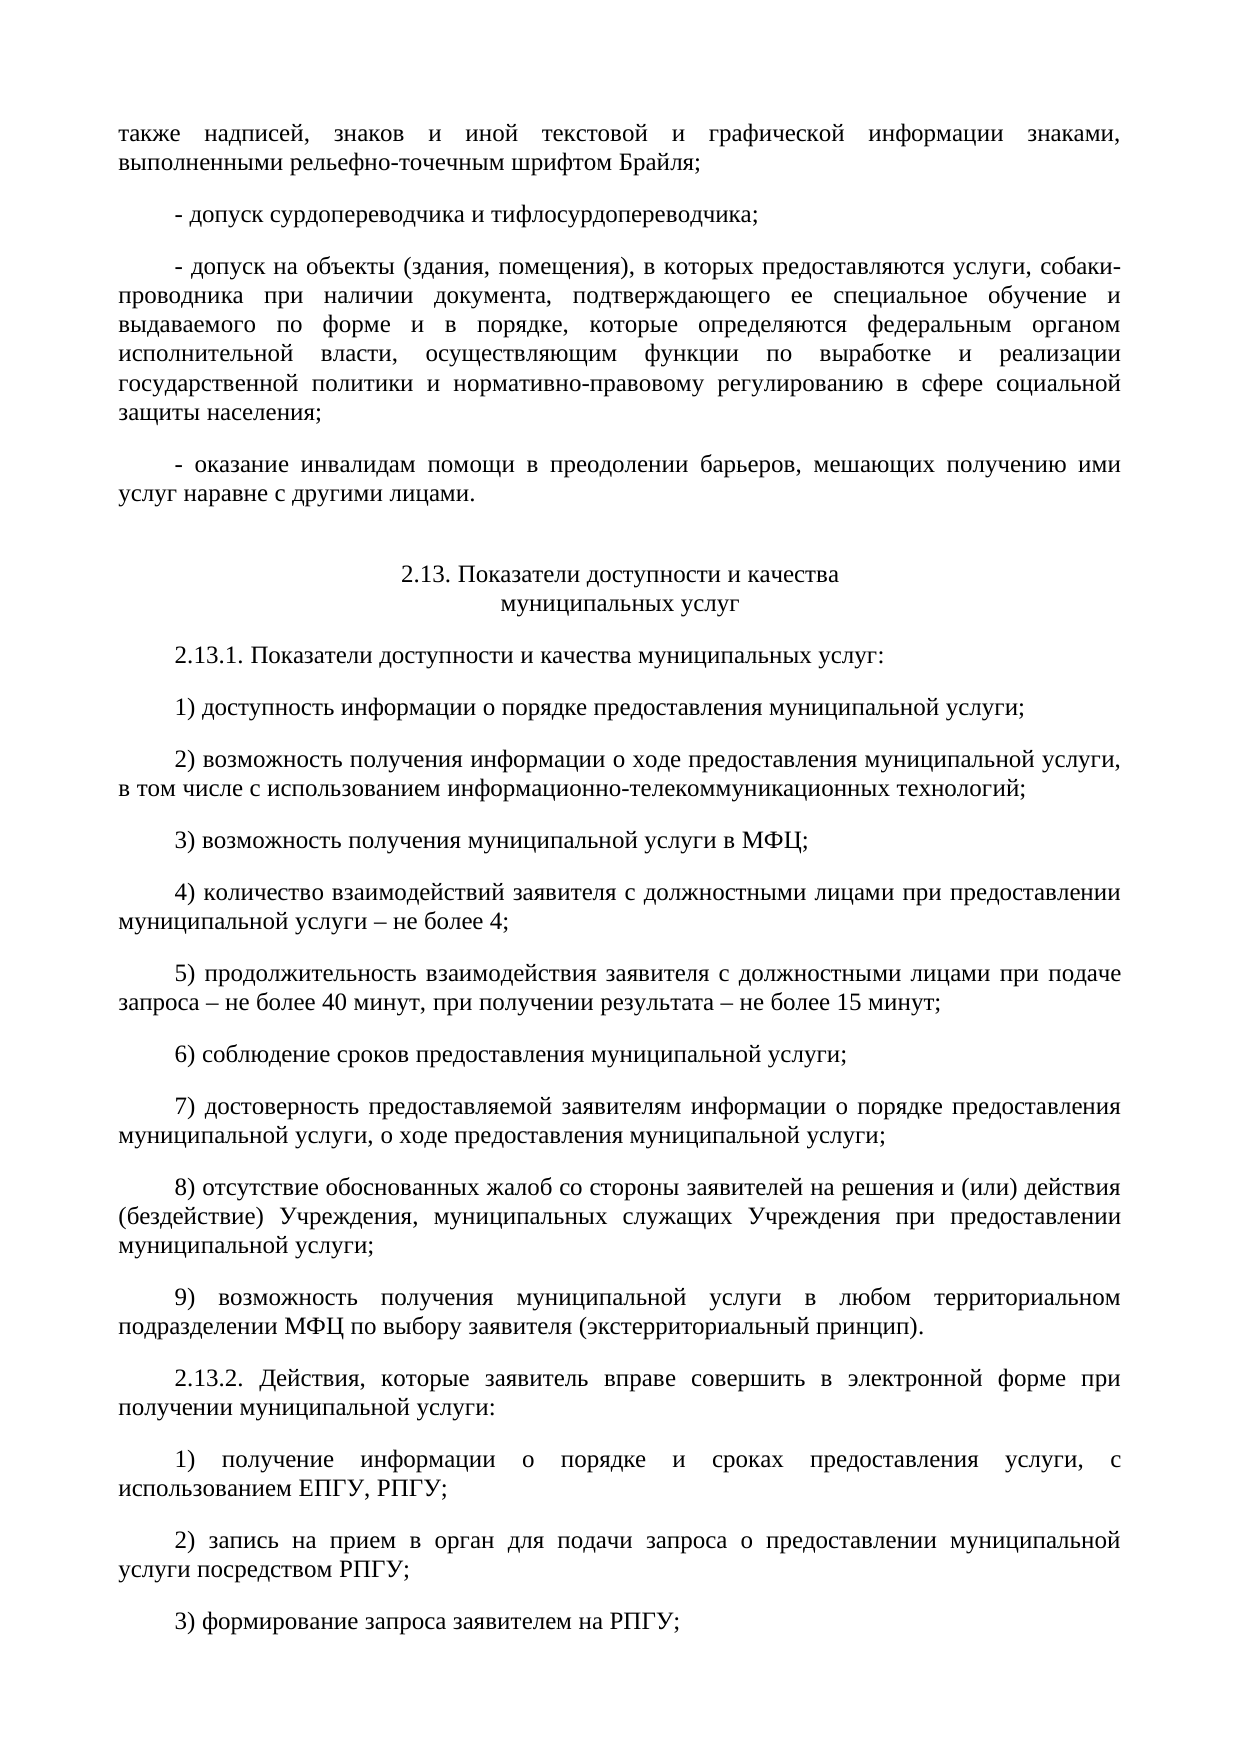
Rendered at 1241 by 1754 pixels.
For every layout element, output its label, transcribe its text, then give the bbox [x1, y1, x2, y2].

text 8) отсутствие обоснованных жалоб со стороны заявителей на решения и (или) действия (бездействие) Учреждения, муниципальных служащих Учреждения при предоставлении муниципальной услуги; [118, 1172, 1122, 1259]
text 6) соблюдение сроков предоставления муниципальной услуги; [118, 1039, 1122, 1068]
text - допуск на объекты (здания, помещения), в которых предоставляются услуги, собаки-проводника при наличии документа, подтверждающего ее специальное обучение и выдаваемого по форме и в порядке, которые определяются федеральным органом исполнительной власти, осуществляющим функции по выработке и реализации государственной политики и нормативно-правовому регулированию в сфере социальной защиты населения; [118, 251, 1122, 426]
text муниципальных услуг [118, 588, 1122, 617]
text 2) возможность получения информации о ходе предоставления муниципальной услуги, в том числе с использованием информационно-телекоммуникационных технологий; [118, 743, 1122, 802]
text - оказание инвалидам помощи в преодолении барьеров, мешающих получению ими услуг наравне с другими лицами. [118, 448, 1122, 507]
text 5) продолжительность взаимодействия заявителя с должностными лицами при подаче запроса – не более 40 минут, при получении результата – не более 15 минут; [118, 958, 1122, 1016]
subtitle 2.13. Показатели доступности и качества [118, 558, 1122, 588]
text 1) получение информации о порядке и сроках предоставления услуги, с использованием ЕПГУ, РПГУ; [118, 1444, 1122, 1502]
text 7) достоверность предоставляемой заявителям информации о порядке предоставления муниципальной услуги, о ходе предоставления муниципальной услуги; [118, 1091, 1122, 1149]
text 3) возможность получения муниципальной услуги в МФЦ; [118, 824, 1122, 854]
text также надписей, знаков и иной текстовой и графической информации знаками, выполненными рельефно-точечным шрифтом Брайля; [118, 118, 1122, 176]
text 9) возможность получения муниципальной услуги в любом территориальном подразделении МФЦ по выбору заявителя (экстерриториальный принцип). [118, 1282, 1122, 1340]
text 2.13.2. Действия, которые заявитель вправе совершить в электронной форме при получении муниципальной услуги: [118, 1363, 1122, 1421]
text 1) доступность информации о порядке предоставления муниципальной услуги; [118, 692, 1122, 721]
text 2.13.1. Показатели доступности и качества муниципальных услуг: [118, 639, 1122, 669]
text 2) запись на прием в орган для подачи запроса о предоставлении муниципальной услуги посредством РПГУ; [118, 1525, 1122, 1583]
text 3) формирование запроса заявителем на РПГУ; [118, 1606, 1122, 1635]
text - допуск сурдопереводчика и тифлосурдопереводчика; [118, 199, 1122, 228]
text 4) количество взаимодействий заявителя с должностными лицами при предоставлении муниципальной услуги – не более 4; [118, 877, 1122, 935]
